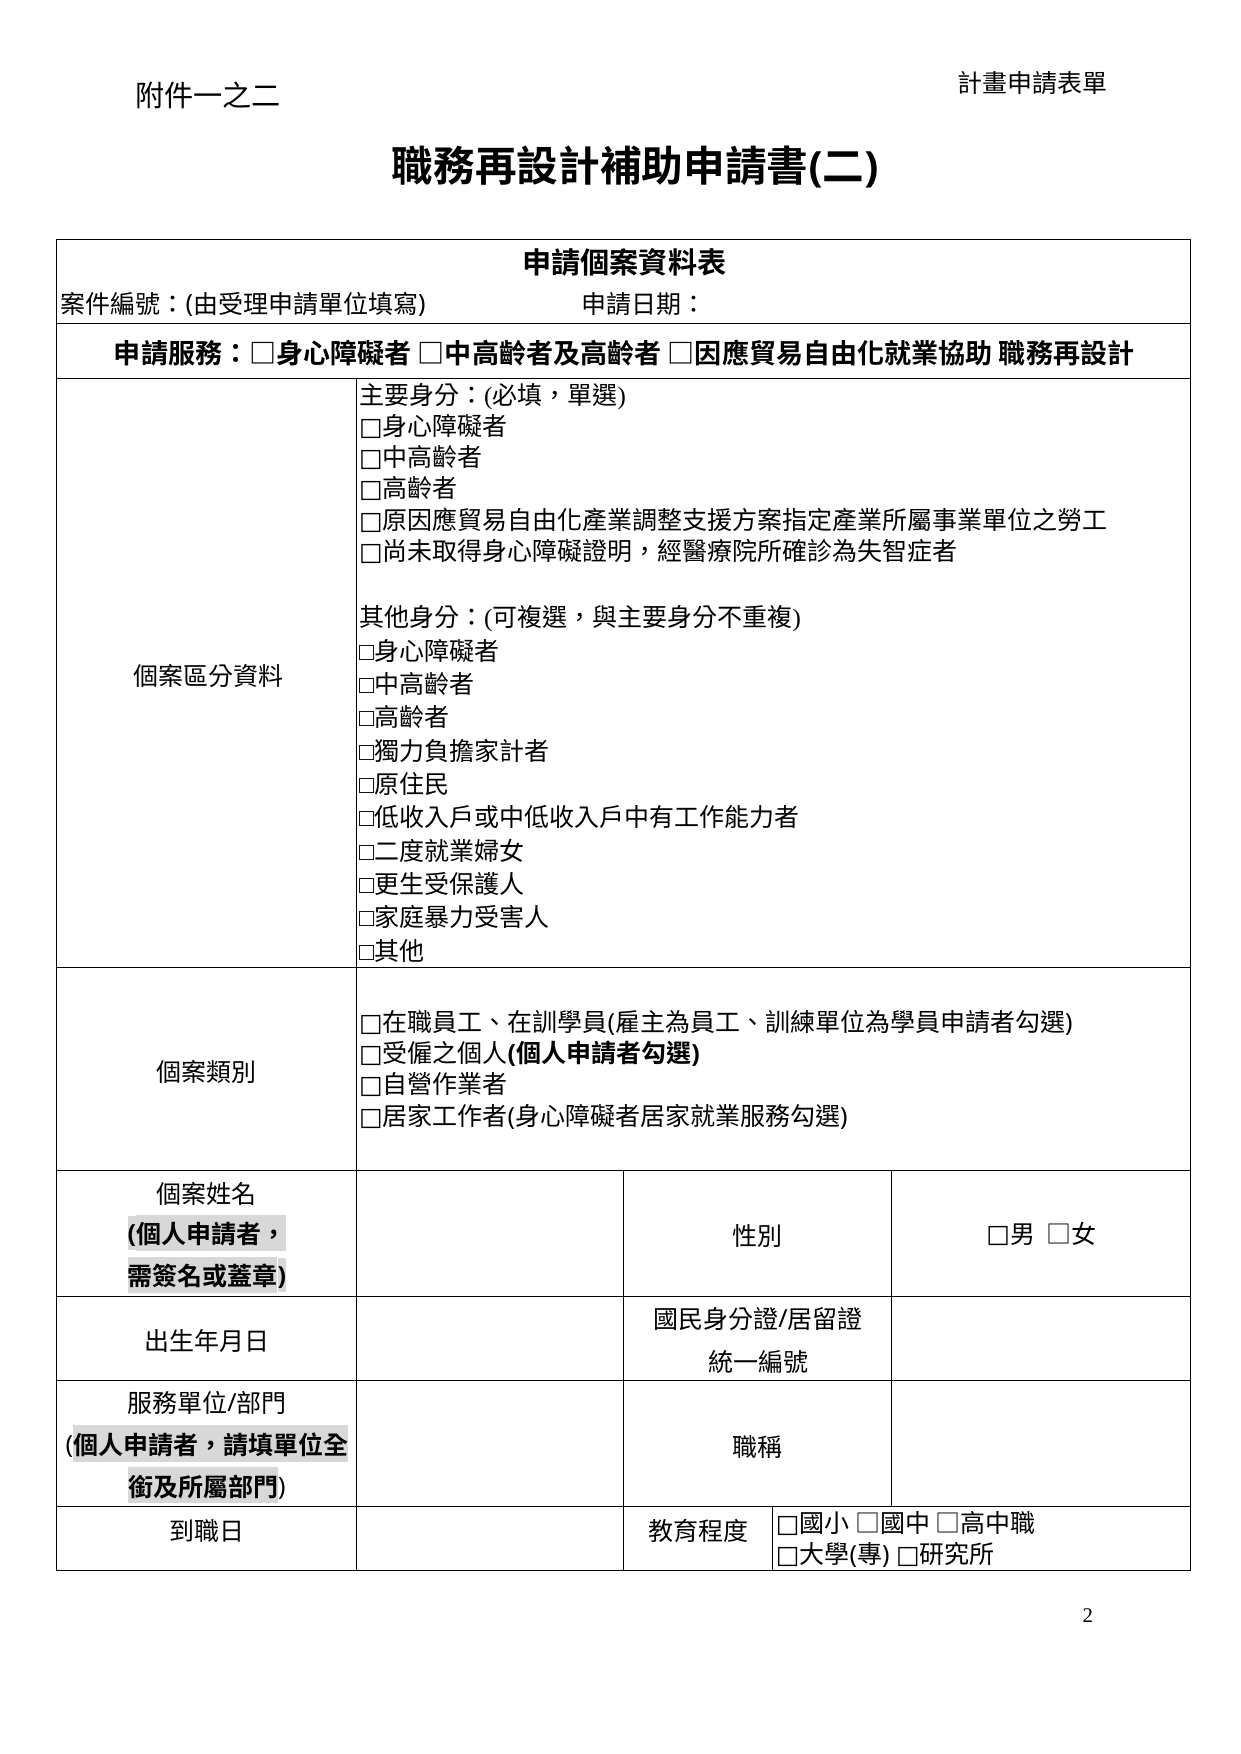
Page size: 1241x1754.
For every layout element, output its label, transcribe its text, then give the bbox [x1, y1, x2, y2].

text [103, 65, 313, 151]
table_cell [357, 1507, 623, 1569]
table_cell [892, 1381, 1190, 1506]
text 職務再設計補助申請書(二) [177, 133, 1092, 193]
table_cell □男 □女 [892, 1171, 1190, 1296]
table_cell 到職日 [57, 1507, 356, 1569]
table_cell 個案區分資料 [57, 379, 356, 967]
table_cell □國小 □國中 □高中職 □大學(專) □研究所 [773, 1507, 1190, 1569]
table_cell [892, 1297, 1190, 1380]
text [933, 56, 1130, 108]
table_cell 教育程度 [624, 1507, 772, 1569]
text 計畫申請表單 [948, 64, 1115, 100]
table_cell [357, 1297, 623, 1380]
table_cell 主要身分：(必填，單選) □身心障礙者 □中高齡者 □高齡者 □原因應貿易自由化產業調整支援方案指定產業所屬事業單位之勞工 □尚未取得身心障礙證明，經醫療院所確診為失智症者 其他身分：(可複選，與主要身分不重複) □身心障礙者 □中高齡者 □高齡者 □獨力負擔家計者 □原住民 □低收入戶或中低收入戶中有工作能力者 □二度就業婦女 □更生受保護人 □家庭暴力受害人 □其他 [357, 379, 1190, 967]
table_cell 性別 [624, 1171, 891, 1296]
table_header 申請個案資料表 案件編號：(由受理申請單位填寫) 申請日期： [57, 240, 1190, 323]
table_cell 國民身分證/居留證 統一編號 [624, 1297, 891, 1380]
table_cell [357, 1171, 623, 1296]
table_cell 職稱 [624, 1381, 891, 1506]
table_cell 出生年月日 [57, 1297, 356, 1380]
table_cell □在職員工、在訓學員(雇主為員工、訓練單位為學員申請者勾選) □受僱之個人(個人申請者勾選) □自營作業者 □居家工作者(身心障礙者居家就業服務勾選) [357, 968, 1190, 1169]
table_cell 個案類別 [57, 968, 356, 1169]
table_cell 申請服務：□身心障礙者 □中高齡者及高齡者 □因應貿易自由化就業協助 職務再設計 [57, 324, 1190, 378]
text 附件一之二 [118, 72, 297, 115]
table_cell [357, 1381, 623, 1506]
table_cell 個案姓名 (個人申請者， 需簽名或蓋章) [57, 1171, 356, 1296]
table_cell 服務單位/部門 (個人申請者，請填單位全銜及所屬部門) [57, 1381, 356, 1506]
